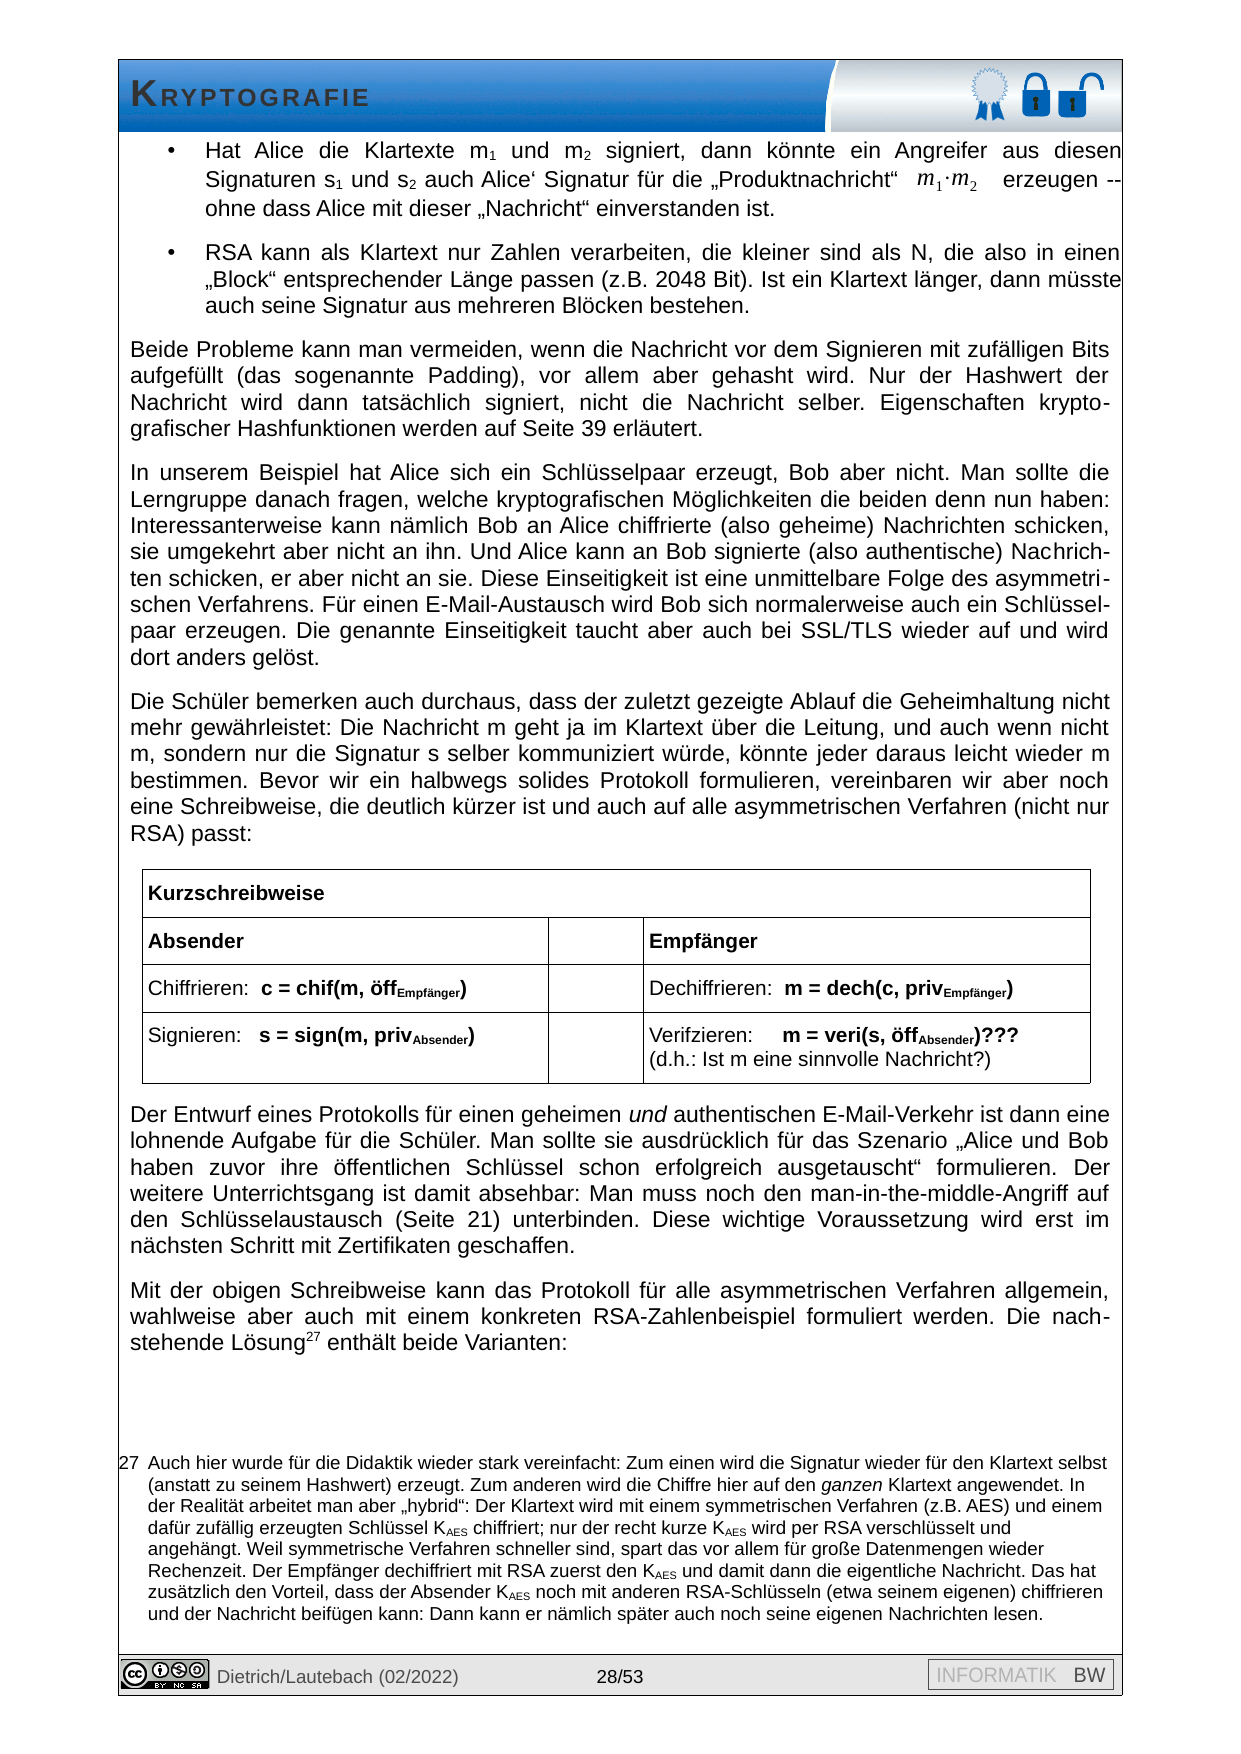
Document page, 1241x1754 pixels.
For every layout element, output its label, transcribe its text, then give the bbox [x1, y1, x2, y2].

table_cell [549, 965, 643, 1012]
text Die Schüler bemerken auch durchaus, dass der zuletzt gezeigte Ablauf die Geheimhaltung nicht mehr gewährleistet: Die Nachricht m geht ja im Klartext über die Leitung, und auch wenn nicht m, sondern nur die Signatur s selber kommuniziert würde, könnte jeder daraus leicht wieder m bestimmen. Bevor wir ein halbwegs solides Protokoll formulieren, vereinbaren wir aber noch eine Schreibweise, die deutlich kürzer ist und auch auf alle asymmetrischen Verfahren (nicht nur RSA) passt: [130, 688, 1110, 846]
table_cell Absender [143, 918, 548, 964]
picture [119, 60, 1122, 132]
text Der Entwurf eines Protokolls für einen geheimen und authentischen E-Mail-Verkehr ist dann eine lohnende Aufgabe für die Schüler. Man sollte sie ausdrücklich für das Szenario „Alice und Bob haben zuvor ihre öffentlichen Schlüssel schon erfolgreich ausgetauscht“ formulieren. Der weitere Unterrichtsgang ist damit absehbar: Man muss noch den man-in-the-middle-Angriff auf den Schlüsselaustausch (Seite 21) unterbinden. Diese wichtige Voraussetzung wird erst im nächsten Schritt mit Zertifikaten geschaffen. [130, 1101, 1110, 1259]
table_cell Signieren: s = sign(m, privAbsender) [143, 1013, 548, 1083]
table_cell Chiffrieren: c = chif(m, öffEmpfänger) [143, 965, 548, 1012]
table_cell Empfänger [644, 918, 1090, 964]
table_cell Dechiffrieren: m = dech(c, privEmpfänger) [644, 965, 1090, 1012]
text In unserem Beispiel hat Alice sich ein Schlüsselpaar erzeugt, Bob aber nicht. Man sollte die Lerngruppe danach fragen, welche kryptografischen Möglichkeiten die beiden denn nun haben: Interessanterweise kann nämlich Bob an Alice chiffrierte (also geheime) Nachrichten schicken, sie umgekehrt aber nicht an ihn. Und Alice kann an Bob signierte (also authentische) Nachrich­ten schicken, er aber nicht an sie. Diese Einseitigkeit ist eine unmittelbare Folge des asymmetri­schen Verfahrens. Für einen E-Mail-Austausch wird Bob sich normalerweise auch ein Schlüssel­paar erzeugen. Die genannte Einseitigkeit taucht aber auch bei SSL/TLS wieder auf und wird dort anders gelöst. [130, 459, 1110, 670]
list Hat Alice die Klartexte m1 und m2 signiert, dann könnte ein Angreifer aus diesen Signaturen s1 und s2 auch Alice‘ Signatur für die „Produktnachricht“ erzeugen -- ohne dass Alice mit dieser „Nachricht“ einverstanden ist. [167, 137, 1122, 222]
table_header Kurzschreibweise [143, 870, 1090, 917]
table_cell Verifzieren: m = veri(s, öffAbsender)??? (d.h.: Ist m eine sinnvolle Nachricht?) [644, 1013, 1090, 1083]
picture [120, 1659, 210, 1689]
text Beide Probleme kann man vermeiden, wenn die Nachricht vor dem Signieren mit zufälligen Bits aufgefüllt (das sogenannte Padding), vor allem aber gehasht wird. Nur der Hashwert der Nachricht wird dann tatsächlich signiert, nicht die Nachricht selber. Eigenschaften krypto­grafischer Hashfunktionen werden auf Seite 39 erläutert. [130, 336, 1110, 441]
text Mit der obigen Schreibweise kann das Protokoll für alle asymmetrischen Verfahren allgemein, wahlweise aber auch mit einem konkreten RSA-Zahlenbeispiel formuliert werden. Die nach­stehende Lösung enthält beide Varianten: [130, 1277, 1110, 1356]
list RSA kann als Klartext nur Zahlen verarbeiten, die kleiner sind als N, die also in einen „Block“ entsprechender Länge passen (z.B. 2048 Bit). Ist ein Klartext länger, dann müsste auch seine Signatur aus mehreren Blöcken bestehen. [167, 239, 1122, 318]
text Auch hier wurde für die Didaktik wieder stark vereinfacht: Zum einen wird die Signatur wieder für den Klartext selbst (anstatt zu seinem Hashwert) erzeugt. Zum anderen wird die Chiffre hier auf den ganzen Klartext angewendet. In der Realität arbeitet man aber „hybrid“: Der Klartext wird mit einem symmetri­schen Verfahren (z.B. AES) und einem dafür zufällig erzeugten Schlüssel KAES chiffriert; nur der recht kurze KAES wird per RSA verschlüsselt und angehängt. Weil symmetrische Verfahren schneller sind, spart das vor allem für große Datenmengen wieder Rechenzeit. Der Empfänger dechiffriert mit RSA zuerst den KAES und damit dann die eigentliche Nachricht. Das hat zusätzlich den Vorteil, dass der Absender KAES noch mit anderen RSA-Schlüsseln (etwa seinem eigenen) chiffrieren und der Nachricht beifügen kann: Dann kann er nämlich später auch noch seine eigenen Nachrichten lesen. [119, 1452, 1110, 1624]
table_cell [549, 918, 643, 964]
table_cell [549, 1013, 643, 1083]
